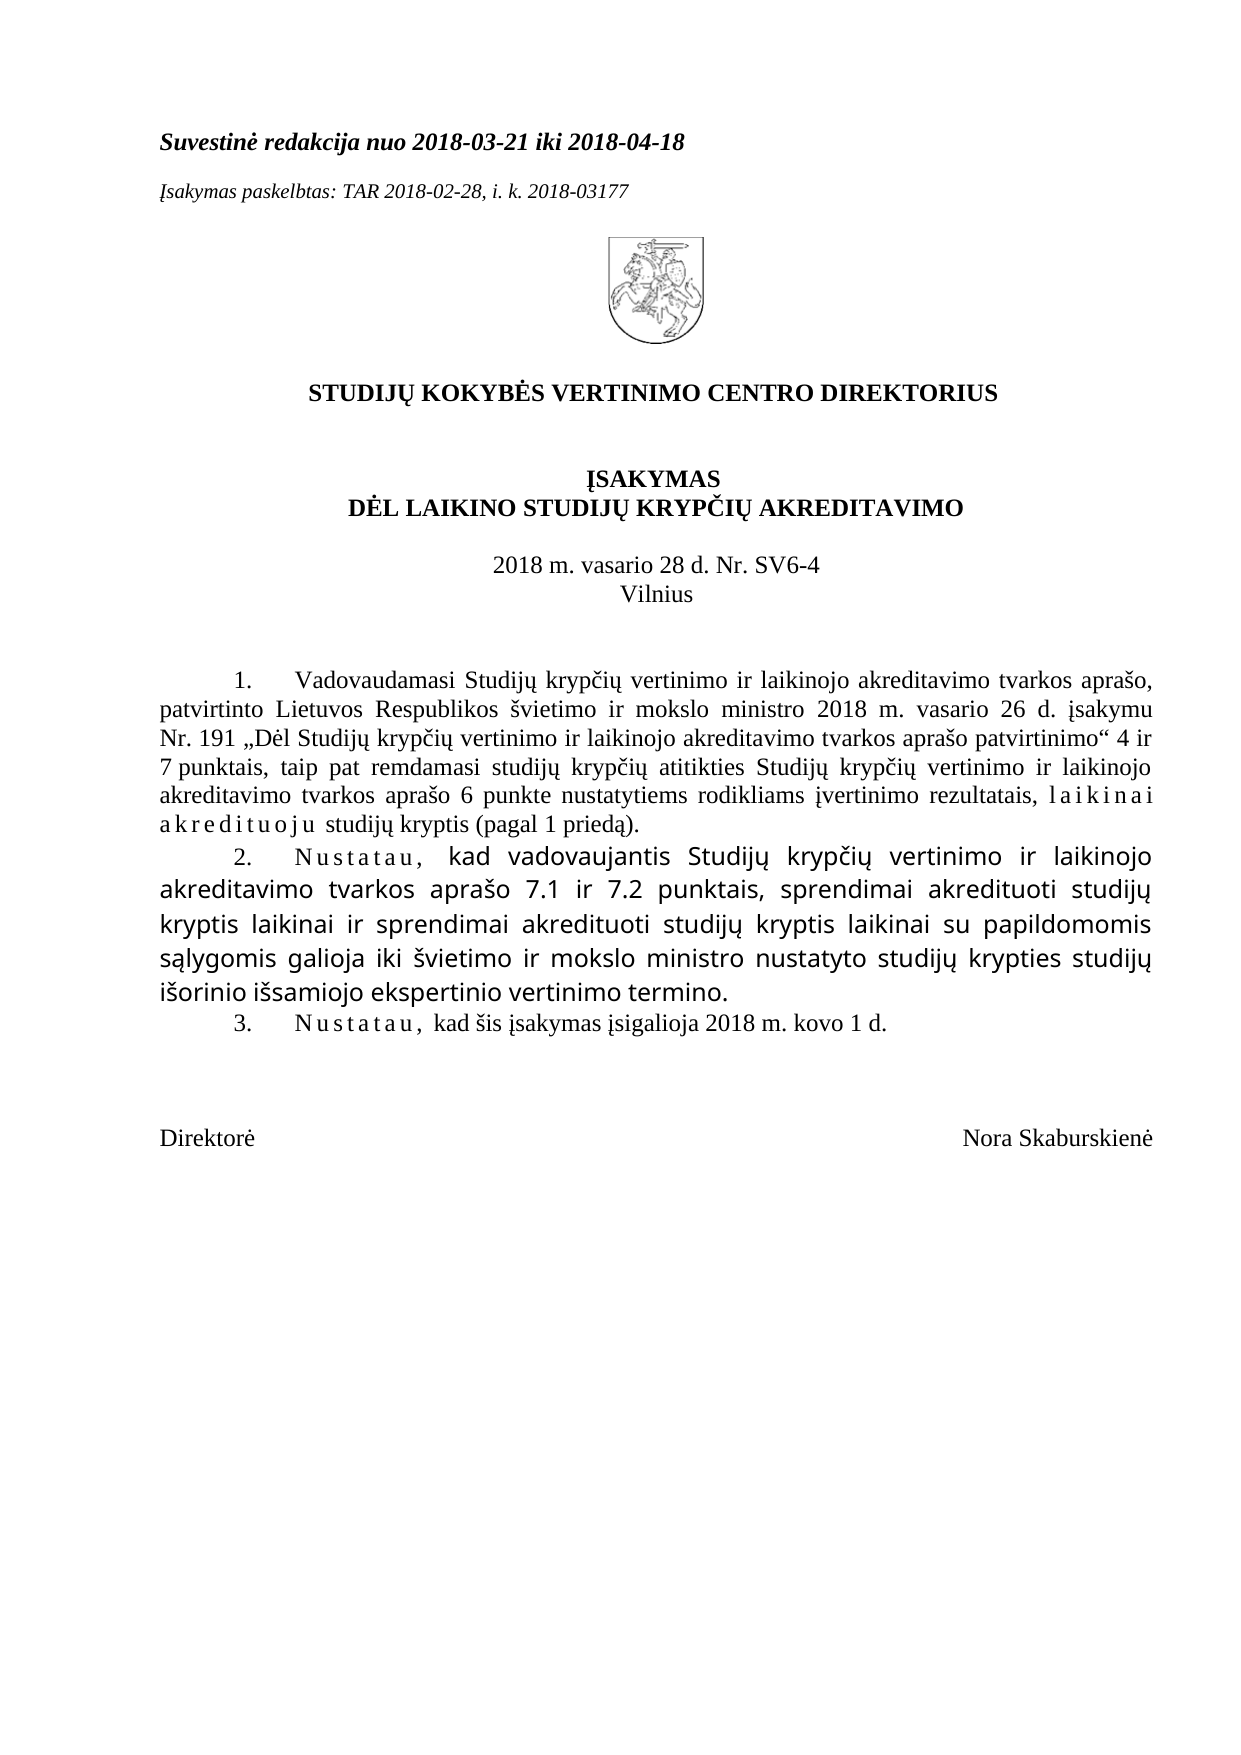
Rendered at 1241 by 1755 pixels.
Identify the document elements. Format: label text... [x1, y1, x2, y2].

text 2018 m. vasario 28 d. Nr. SV6-4 [159, 551, 1153, 579]
text 3. Nustatau, kad šis įsakymas įsigalioja 2018 m. kovo 1 d. [159, 1008, 1153, 1037]
text Suvestinė redakcija nuo 2018-03-21 iki 2018-04-18 [159, 127, 1153, 155]
text ĮSAKYMAS [159, 464, 1153, 493]
text Direktorė Nora Skaburskienė [159, 1123, 1153, 1152]
text STUDIJŲ KOKYBĖS VERTINIMO CENTRO DIREKTORIUS [159, 378, 1153, 407]
text 2. Nustatau, kad vadovaujantis Studijų krypčių vertinimo ir laikinojo akreditavimo tvarkos aprašo 7.1 ir 7.2 punktais, sprendimai akredituoti studijų kryptis laikinai ir sprendimai akredituoti studijų kryptis laikinai su papildomomis sąlygomis galioja iki švietimo ir mokslo ministro nustatyto studijų krypties studijų išorinio išsamiojo ekspertinio vertinimo termino. [159, 838, 1153, 1008]
text DĖL LAIKINO STUDIJŲ KRYPČIŲ AKREDITAVIMO [159, 493, 1153, 522]
text Įsakymas paskelbtas: TAR 2018-02-28, i. k. 2018-03177 [159, 179, 1153, 203]
text Vilnius [159, 579, 1153, 608]
text 1. Vadovaudamasi Studijų krypčių vertinimo ir laikinojo akreditavimo tvarkos aprašo, patvirtinto Lietuvos Respublikos švietimo ir mokslo ministro 2018 m. vasario 26 d. įsakymu Nr. 191 „Dėl Studijų krypčių vertinimo ir laikinojo akreditavimo tvarkos aprašo patvirtinimo“ 4 ir 7 punktais, taip pat remdamasi studijų krypčių atitikties Studijų krypčių vertinimo ir laikinojo akreditavimo tvarkos aprašo 6 punkte nustatytiems rodikliams įvertinimo rezultatais, laikinai akredituoju studijų kryptis (pagal 1 priedą). [159, 666, 1153, 838]
